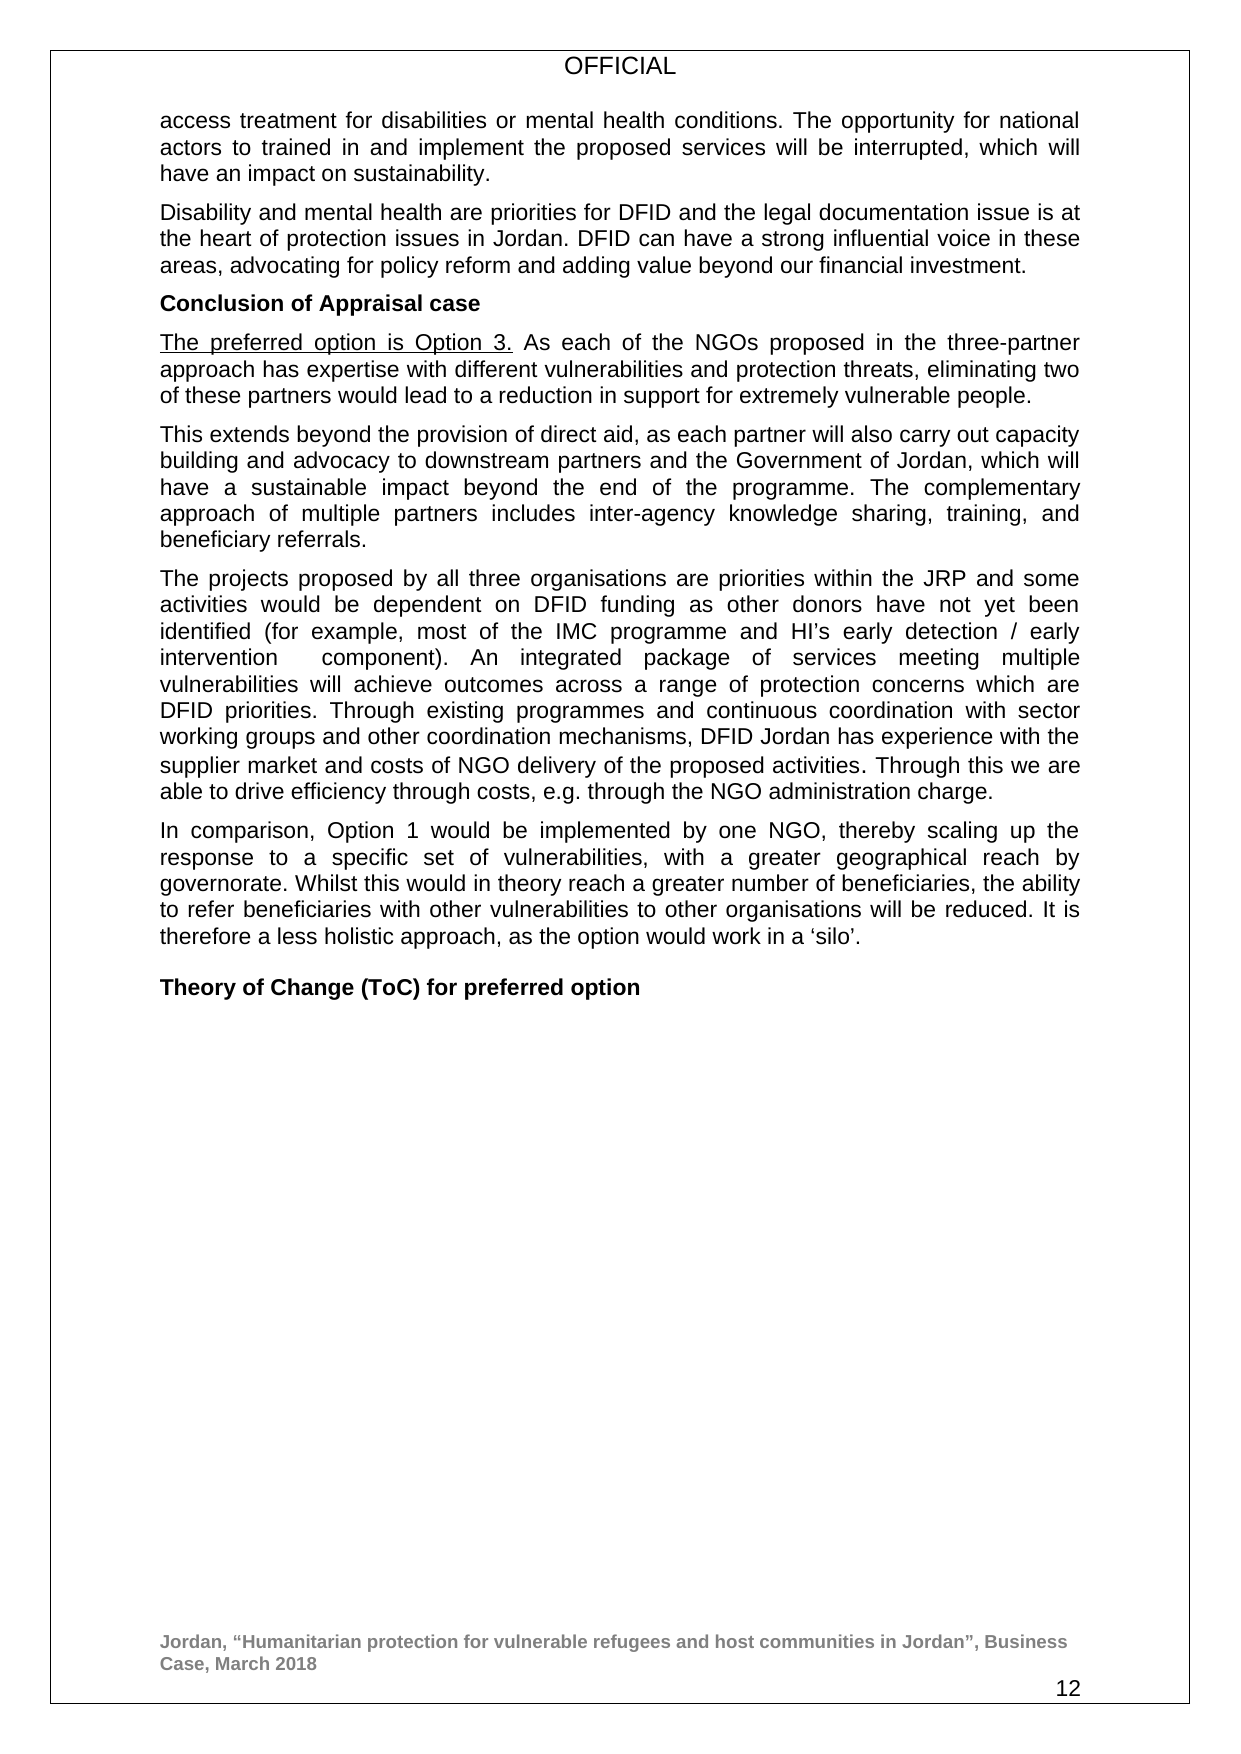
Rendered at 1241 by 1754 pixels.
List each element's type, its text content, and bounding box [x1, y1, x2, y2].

text The projects proposed by all three organisations are priorities within the JRP and some activities would be dependent on DFID funding as other donors have not yet been identified (for example, most of the IMC programme and HI’s early detection / early intervention component). An integrated package of services meeting multiple vulnerabilities will achieve outcomes across a range of protection concerns which are DFID priorities. Through existing programmes and continuous coordination with sector working groups and other coordination mechanisms, DFID Jordan has experience with the supplier market and costs of NGO delivery of the proposed activities. Through this we are able to drive efficiency through costs, e.g. through the NGO administration charge. [159, 565, 1081, 805]
text This extends beyond the provision of direct aid, as each partner will also carry out capacity building and advocacy to downstream partners and the Government of Jordan, which will have a sustainable impact beyond the end of the programme. The complementary approach of multiple partners includes inter-agency knowledge sharing, training, and beneficiary referrals. [159, 421, 1081, 553]
text The preferred option is Option 3. As each of the NGOs proposed in the three-partner approach has expertise with different vulnerabilities and protection threats, eliminating two of these partners would lead to a reduction in support for extremely vulnerable people. [159, 329, 1081, 408]
text Disability and mental health are priorities for DFID and the legal documentation issue is at the heart of protection issues in Jordan. DFID can have a strong influential voice in these areas, advocating for policy reform and adding value beyond our financial investment. [159, 199, 1081, 278]
text access treatment for disabilities or mental health conditions. The opportunity for national actors to trained in and implement the proposed services will be interrupted, which will have an impact on sustainability. [159, 107, 1081, 186]
text Theory of Change (ToC) for preferred option [159, 974, 1081, 1000]
text In comparison, Option 1 would be implemented by one NGO, thereby scaling up the response to a specific set of vulnerabilities, with a greater geographical reach by governorate. Whilst this would in theory reach a greater number of beneficiaries, the ability to refer beneficiaries with other vulnerabilities to other organisations will be reduced. It is therefore a less holistic approach, as the option would work in a ‘silo’. [159, 817, 1081, 949]
text Conclusion of Appraisal case [159, 290, 1081, 317]
